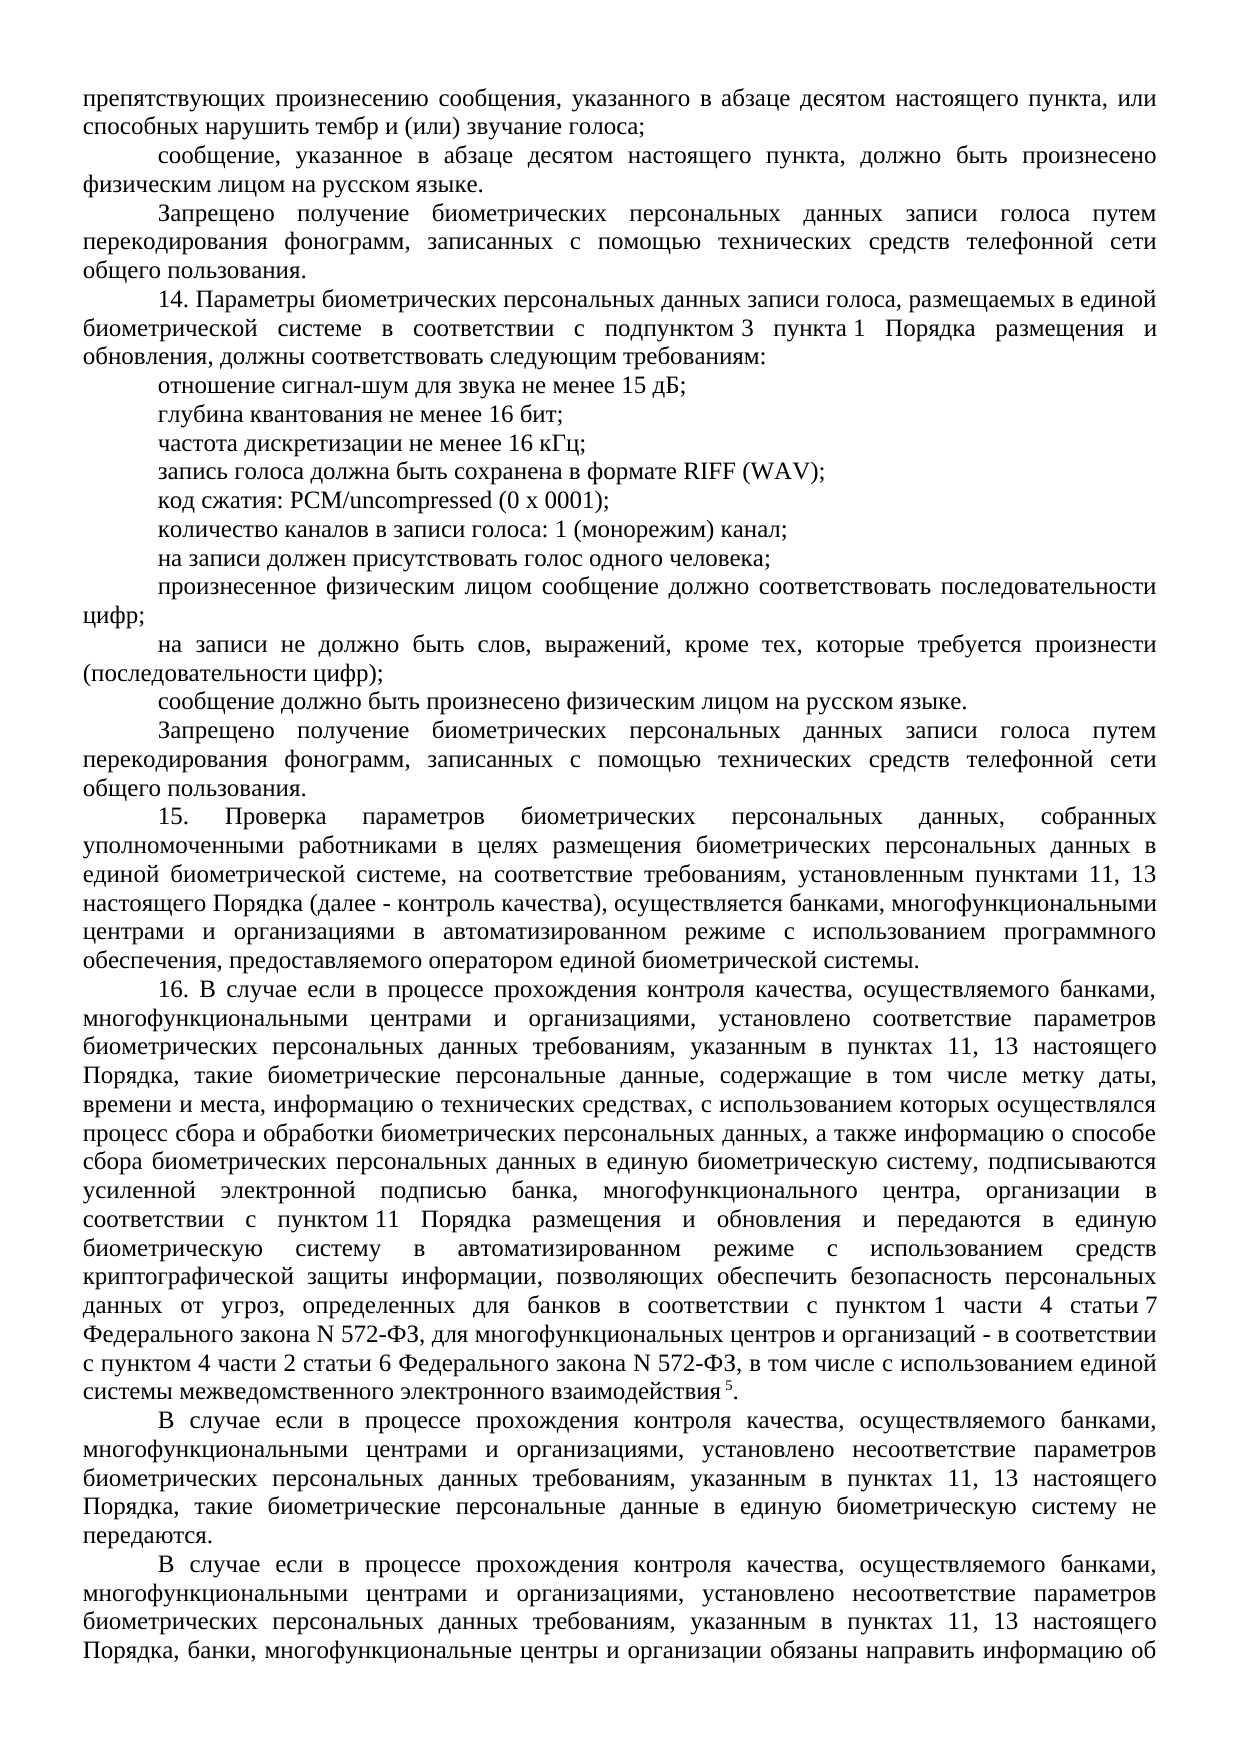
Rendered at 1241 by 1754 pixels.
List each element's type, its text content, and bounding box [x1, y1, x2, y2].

text 14. Параметры биометрических персональных данных записи голоса, размещаемых в единой биометрической системе в соответствии с подпунктом 3 пункта 1 Порядка размещения и обновления, должны соответствовать следующим требованиям: [83, 284, 1157, 370]
text Запрещено получение биометрических персональных данных записи голоса путем перекодирования фонограмм, записанных с помощью технических средств телефонной сети общего пользования. [83, 198, 1157, 284]
text частота дискретизации не менее 16 кГц; [83, 428, 1157, 456]
text произнесенное физическим лицом сообщение должно соответствовать последовательности цифр; [83, 571, 1157, 629]
text сообщение должно быть произнесено физическим лицом на русском языке. [83, 686, 1157, 715]
text сообщение, указанное в абзаце десятом настоящего пункта, должно быть произнесено физическим лицом на русском языке. [83, 140, 1157, 198]
text 15. Проверка параметров биометрических персональных данных, собранных уполномоченными работниками в целях размещения биометрических персональных данных в единой биометрической системе, на соответствие требованиям, установленным пунктами 11, 13 настоящего Порядка (далее - контроль качества), осуществляется банками, многофункциональными центрами и организациями в автоматизированном режиме с использованием программного обеспечения, предоставляемого оператором единой биометрической системы. [83, 801, 1157, 974]
text запись голоса должна быть сохранена в формате RIFF (WAV); [83, 456, 1157, 485]
text на записи должен присутствовать голос одного человека; [83, 543, 1157, 571]
text В случае если в процессе прохождения контроля качества, осуществляемого банками, многофункциональными центрами и организациями, установлено несоответствие параметров биометрических персональных данных требованиям, указанным в пунктах 11, 13 настоящего Порядка, банки, многофункциональные центры и организации обязаны направить информацию об [83, 1549, 1157, 1664]
text отношение сигнал-шум для звука не менее 15 дБ; [83, 370, 1157, 399]
text на записи не должно быть слов, выражений, кроме тех, которые требуется произнести (последовательности цифр); [83, 629, 1157, 686]
text количество каналов в записи голоса: 1 (монорежим) канал; [83, 514, 1157, 543]
text препятствующих произнесению сообщения, указанного в абзаце десятом настоящего пункта, или способных нарушить тембр и (или) звучание голоса; [83, 83, 1157, 140]
text код сжатия: PCM/uncompressed (0 х 0001); [83, 485, 1157, 514]
text Запрещено получение биометрических персональных данных записи голоса путем перекодирования фонограмм, записанных с помощью технических средств телефонной сети общего пользования. [83, 715, 1157, 801]
text 16. В случае если в процессе прохождения контроля качества, осуществляемого банками, многофункциональными центрами и организациями, установлено соответствие параметров биометрических персональных данных требованиям, указанным в пунктах 11, 13 настоящего Порядка, такие биометрические персональные данные, содержащие в том числе метку даты, времени и места, информацию о технических средствах, с использованием которых осуществлялся процесс сбора и обработки биометрических персональных данных, а также информацию о способе сбора биометрических персональных данных в единую биометрическую систему, подписываются усиленной электронной подписью банка, многофункционального центра, организации в соответствии с пунктом 11 Порядка размещения и обновления и передаются в единую биометрическую систему в автоматизированном режиме с использованием средств криптографической защиты информации, позволяющих обеспечить безопасность персональных данных от угроз, определенных для банков в соответствии с пунктом 1 части 4 статьи 7 Федерального закона N 572-ФЗ, для многофункциональных центров и организаций - в соответствии с пунктом 4 части 2 статьи 6 Федерального закона N 572-ФЗ, в том числе с использованием единой системы межведомственного электронного взаимодействия 5. [83, 974, 1157, 1405]
text В случае если в процессе прохождения контроля качества, осуществляемого банками, многофункциональными центрами и организациями, установлено несоответствие параметров биометрических персональных данных требованиям, указанным в пунктах 11, 13 настоящего Порядка, такие биометрические персональные данные в единую биометрическую систему не передаются. [83, 1405, 1157, 1549]
text глубина квантования не менее 16 бит; [83, 399, 1157, 428]
